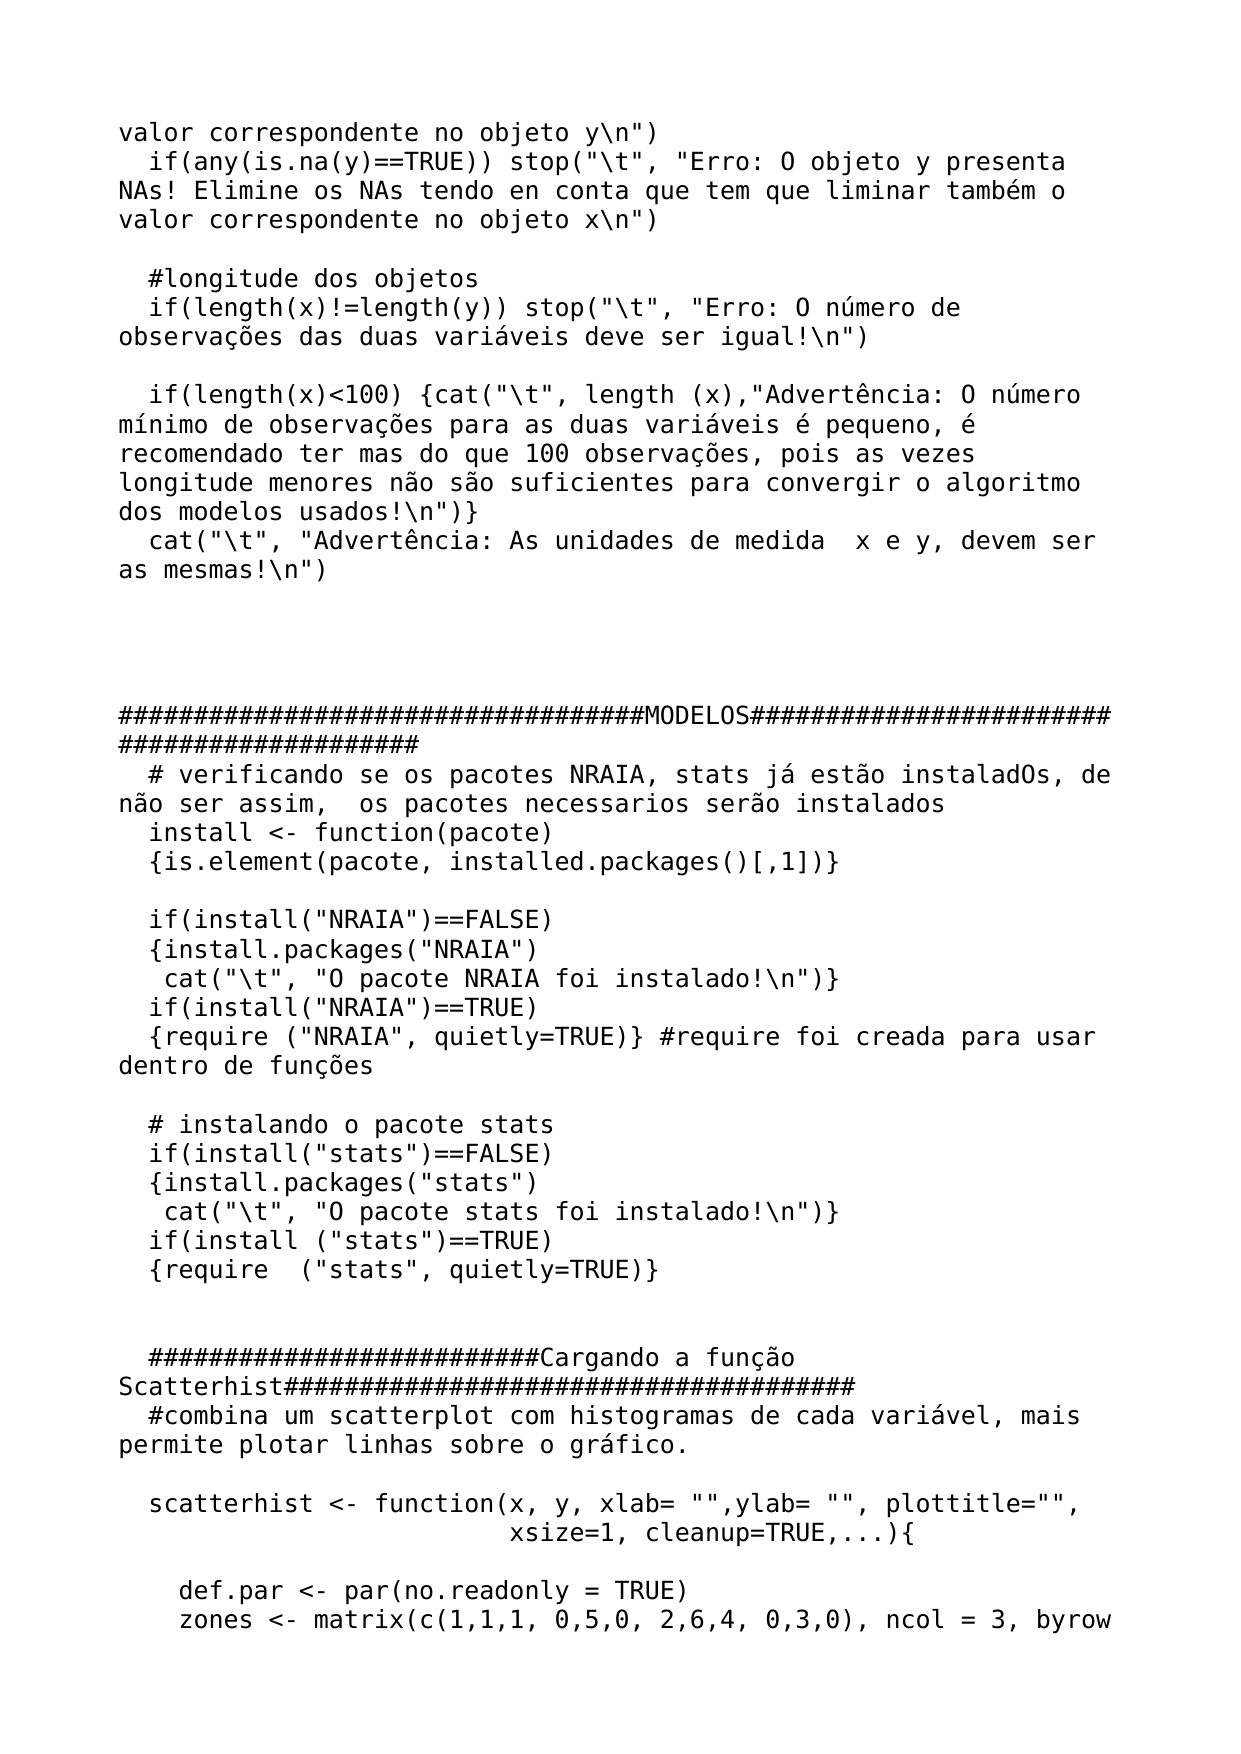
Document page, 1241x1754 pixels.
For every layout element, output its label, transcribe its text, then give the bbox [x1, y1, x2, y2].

text valor correspondente no objeto y\n") if(any(is.na(y)==TRUE)) stop("\t", "Erro: O objeto y presenta NAs! Elimine os NAs tendo en conta que tem que liminar também o valor correspondente no objeto x\n") #longitude dos objetos if(length(x)!=length(y)) stop("\t", "Erro: O número de observações das duas variáveis deve ser igual!\n") if(length(x)<100) {cat("\t", length (x),"Advertência: O número mínimo de observações para as duas variáveis é pequeno, é recomendado ter mas do que 100 observações, pois as vezes longitude menores não são suficientes para convergir o algoritmo dos modelos usados!\n")} cat("\t", "Advertência: As unidades de medida x e y, devem ser as mesmas!\n") ###################################MODELOS############################################ # verificando se os pacotes NRAIA, stats já estão instaladOs, de não ser assim, os pacotes necessarios serão instalados install <- function(pacote) {is.element(pacote, installed.packages()[,1])} if(install("NRAIA")==FALSE) {install.packages("NRAIA") cat("\t", "O pacote NRAIA foi instalado!\n")} if(install("NRAIA")==TRUE) {require ("NRAIA", quietly=TRUE)} #require foi creada para usar dentro de funções # instalando o pacote stats if(install("stats")==FALSE) {install.packages("stats") cat("\t", "O pacote stats foi instalado!\n")} if(install ("stats")==TRUE) {require ("stats", quietly=TRUE)} ##########################Cargando a função Scatterhist###################################### #combina um scatterplot com histogramas de cada variável, mais permite plotar linhas sobre o gráfico. scatterhist <- function(x, y, xlab= "",ylab= "", plottitle="", xsize=1, cleanup=TRUE,...){ def.par <- par(no.readonly = TRUE) zones <- matrix(c(1,1,1, 0,5,0, 2,6,4, 0,3,0), ncol = 3, byrow [118, 118, 1122, 1635]
